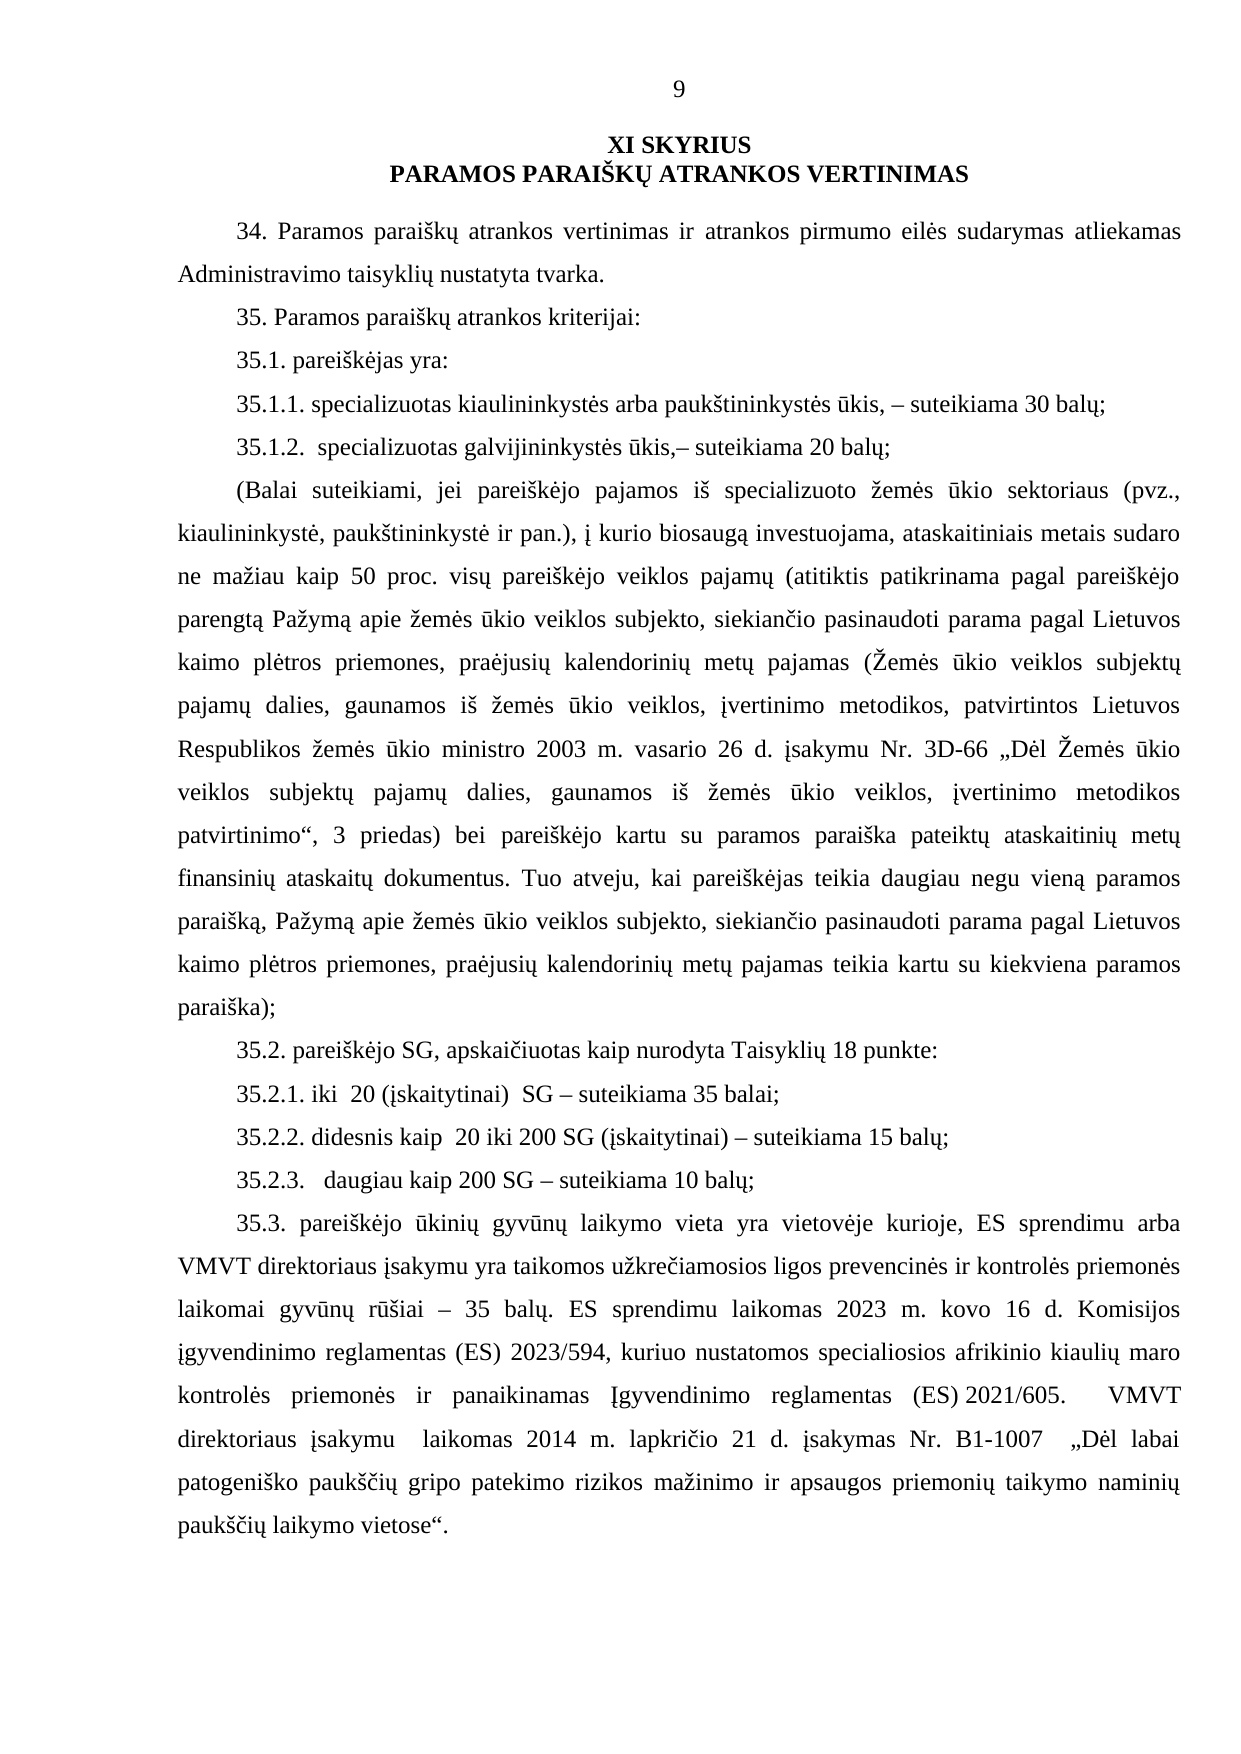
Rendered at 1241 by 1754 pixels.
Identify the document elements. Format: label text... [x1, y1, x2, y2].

text 35.2.1. iki 20 (įskaitytinai) SG – suteikiama 35 balai; [177, 1079, 1181, 1107]
text 35.2.3. daugiau kaip 200 SG – suteikiama 10 balų; [177, 1165, 1181, 1194]
text 35. Paramos paraiškų atrankos kriterijai: [177, 302, 1181, 331]
text 35.2. pareiškėjo SG, apskaičiuotas kaip nurodyta Taisyklių 18 punkte: [177, 1036, 1181, 1064]
text 35.1. pareiškėjas yra: [177, 346, 1181, 374]
text XI SKYRIUS [177, 130, 1181, 159]
text 35.1.1. specializuotas kiaulininkystės arba paukštininkystės ūkis, – suteikiama 30 balų; [177, 389, 1181, 417]
text 34. Paramos paraiškų atrankos vertinimas ir atrankos pirmumo eilės sudarymas atliekamas Administravimo taisyklių nustatyta tvarka. [177, 216, 1181, 288]
text 35.1.2. specializuotas galvijininkystės ūkis,– suteikiama 20 balų; [177, 432, 1181, 461]
text PARAMOS PARAIŠKŲ ATRANKOS VERTINIMAS [177, 159, 1181, 187]
text 35.3. pareiškėjo ūkinių gyvūnų laikymo vieta yra vietovėje kurioje, ES sprendimu arba VMVT direktoriaus įsakymu yra taikomos užkrečiamosios ligos prevencinės ir kontrolės priemonės laikomai gyvūnų rūšiai – 35 balų. ES sprendimu laikomas 2023 m. kovo 16 d. Komisijos įgyvendinimo reglamentas (ES) 2023/594, kuriuo nustatomos specialiosios afrikinio kiaulių maro kontrolės priemonės ir panaikinamas Įgyvendinimo reglamentas (ES) 2021/605. VMVT direktoriaus įsakymu laikomas 2014 m. lapkričio 21 d. įsakymas Nr. B1-1007 „Dėl labai patogeniško paukščių gripo patekimo rizikos mažinimo ir apsaugos priemonių taikymo naminių paukščių laikymo vietose“. [177, 1208, 1181, 1539]
text (Balai suteikiami, jei pareiškėjo pajamos iš specializuoto žemės ūkio sektoriaus (pvz., kiaulininkystė, paukštininkystė ir pan.), į kurio biosaugą investuojama, ataskaitiniais metais sudaro ne mažiau kaip 50 proc. visų pareiškėjo veiklos pajamų (atitiktis patikrinama pagal pareiškėjo parengtą Pažymą apie žemės ūkio veiklos subjekto, siekiančio pasinaudoti parama pagal Lietuvos kaimo plėtros priemones, praėjusių kalendorinių metų pajamas (Žemės ūkio veiklos subjektų pajamų dalies, gaunamos iš žemės ūkio veiklos, įvertinimo metodikos, patvirtintos Lietuvos Respublikos žemės ūkio ministro 2003 m. vasario 26 d. įsakymu Nr. 3D-66 „Dėl Žemės ūkio veiklos subjektų pajamų dalies, gaunamos iš žemės ūkio veiklos, įvertinimo metodikos patvirtinimo“, 3 priedas) bei pareiškėjo kartu su paramos paraiška pateiktų ataskaitinių metų finansinių ataskaitų dokumentus. Tuo atveju, kai pareiškėjas teikia daugiau negu vieną paramos paraišką, Pažymą apie žemės ūkio veiklos subjekto, siekiančio pasinaudoti parama pagal Lietuvos kaimo plėtros priemones, praėjusių kalendorinių metų pajamas teikia kartu su kiekviena paramos paraiška); [177, 475, 1181, 1021]
text 35.2.2. didesnis kaip 20 iki 200 SG (įskaitytinai) – suteikiama 15 balų; [177, 1122, 1181, 1151]
